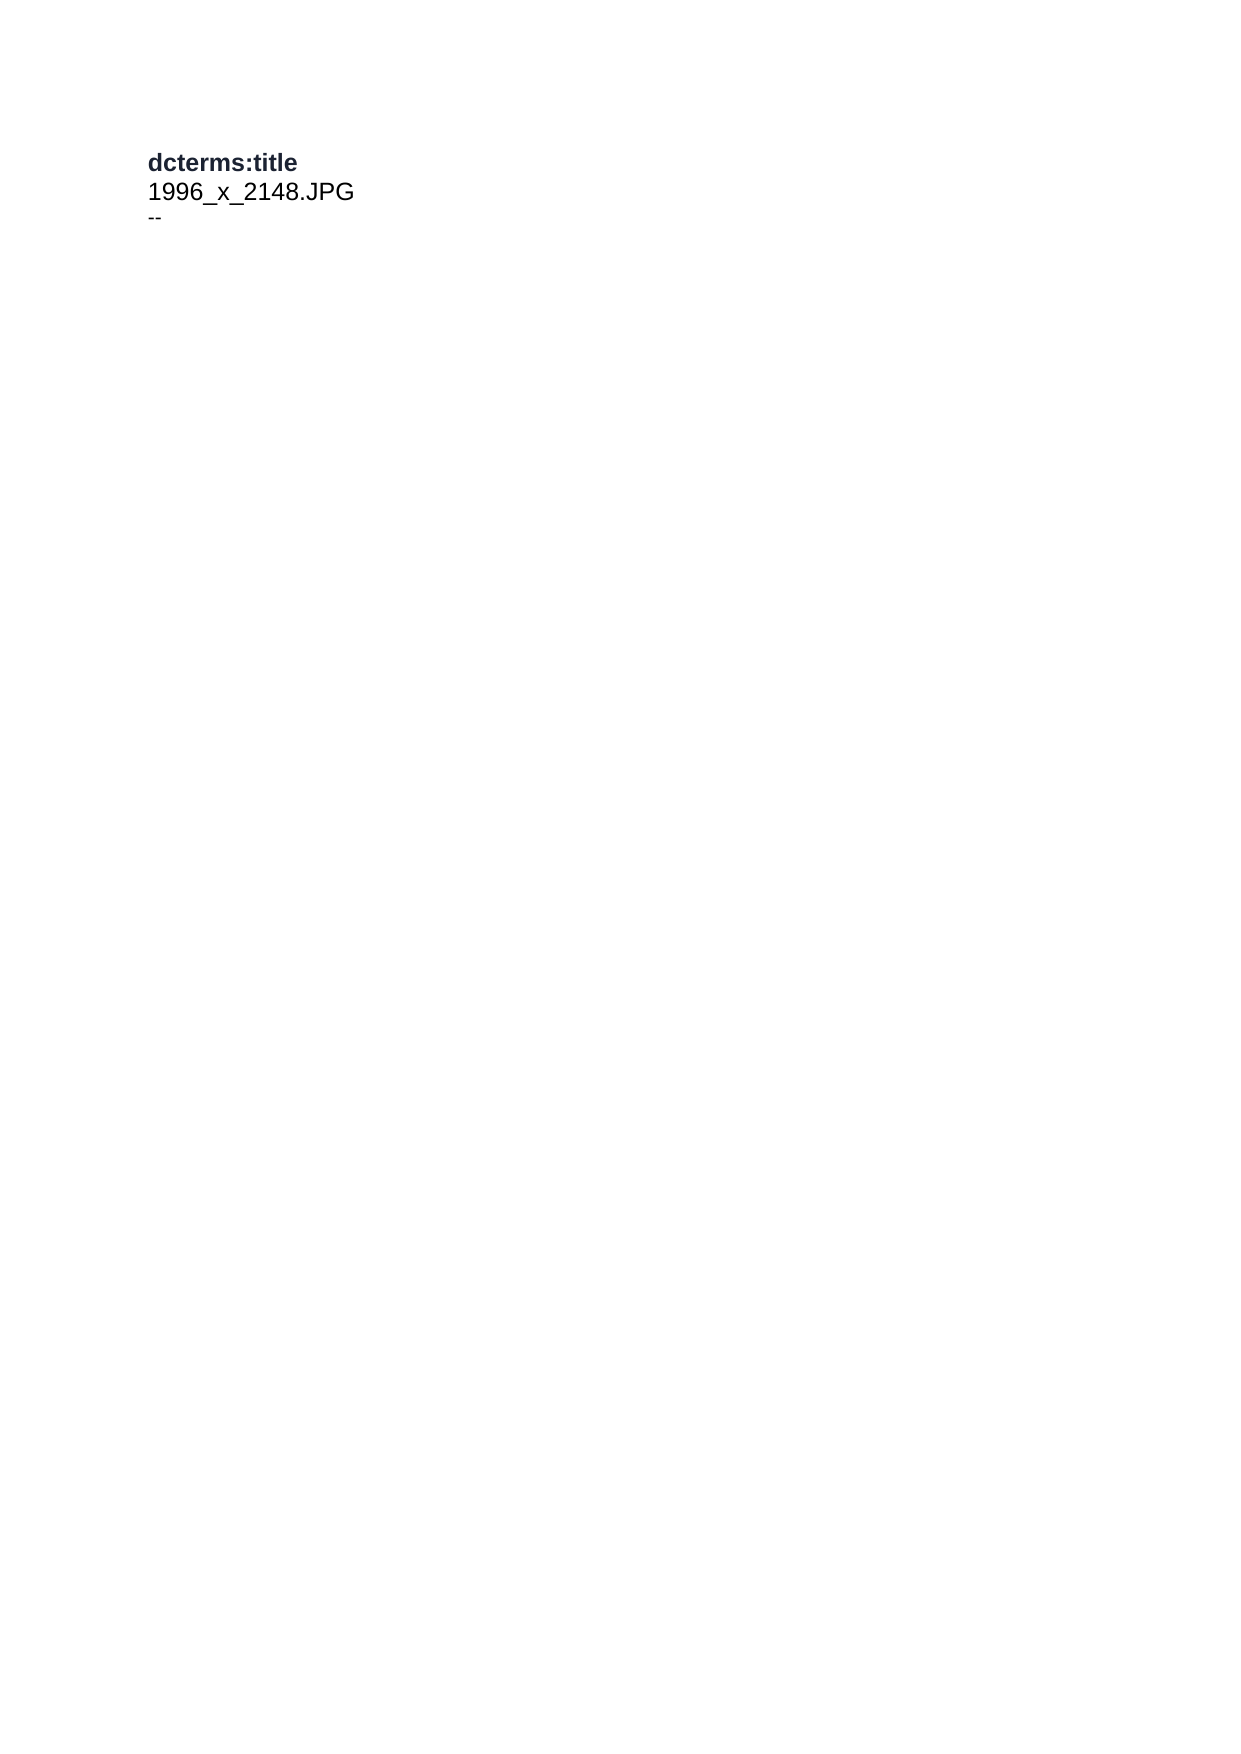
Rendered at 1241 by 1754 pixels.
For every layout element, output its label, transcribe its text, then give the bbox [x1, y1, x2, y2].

text dcterms:title [148, 148, 1092, 176]
text 1996_x_2148.JPG [148, 176, 1092, 205]
text -- [148, 205, 1092, 229]
